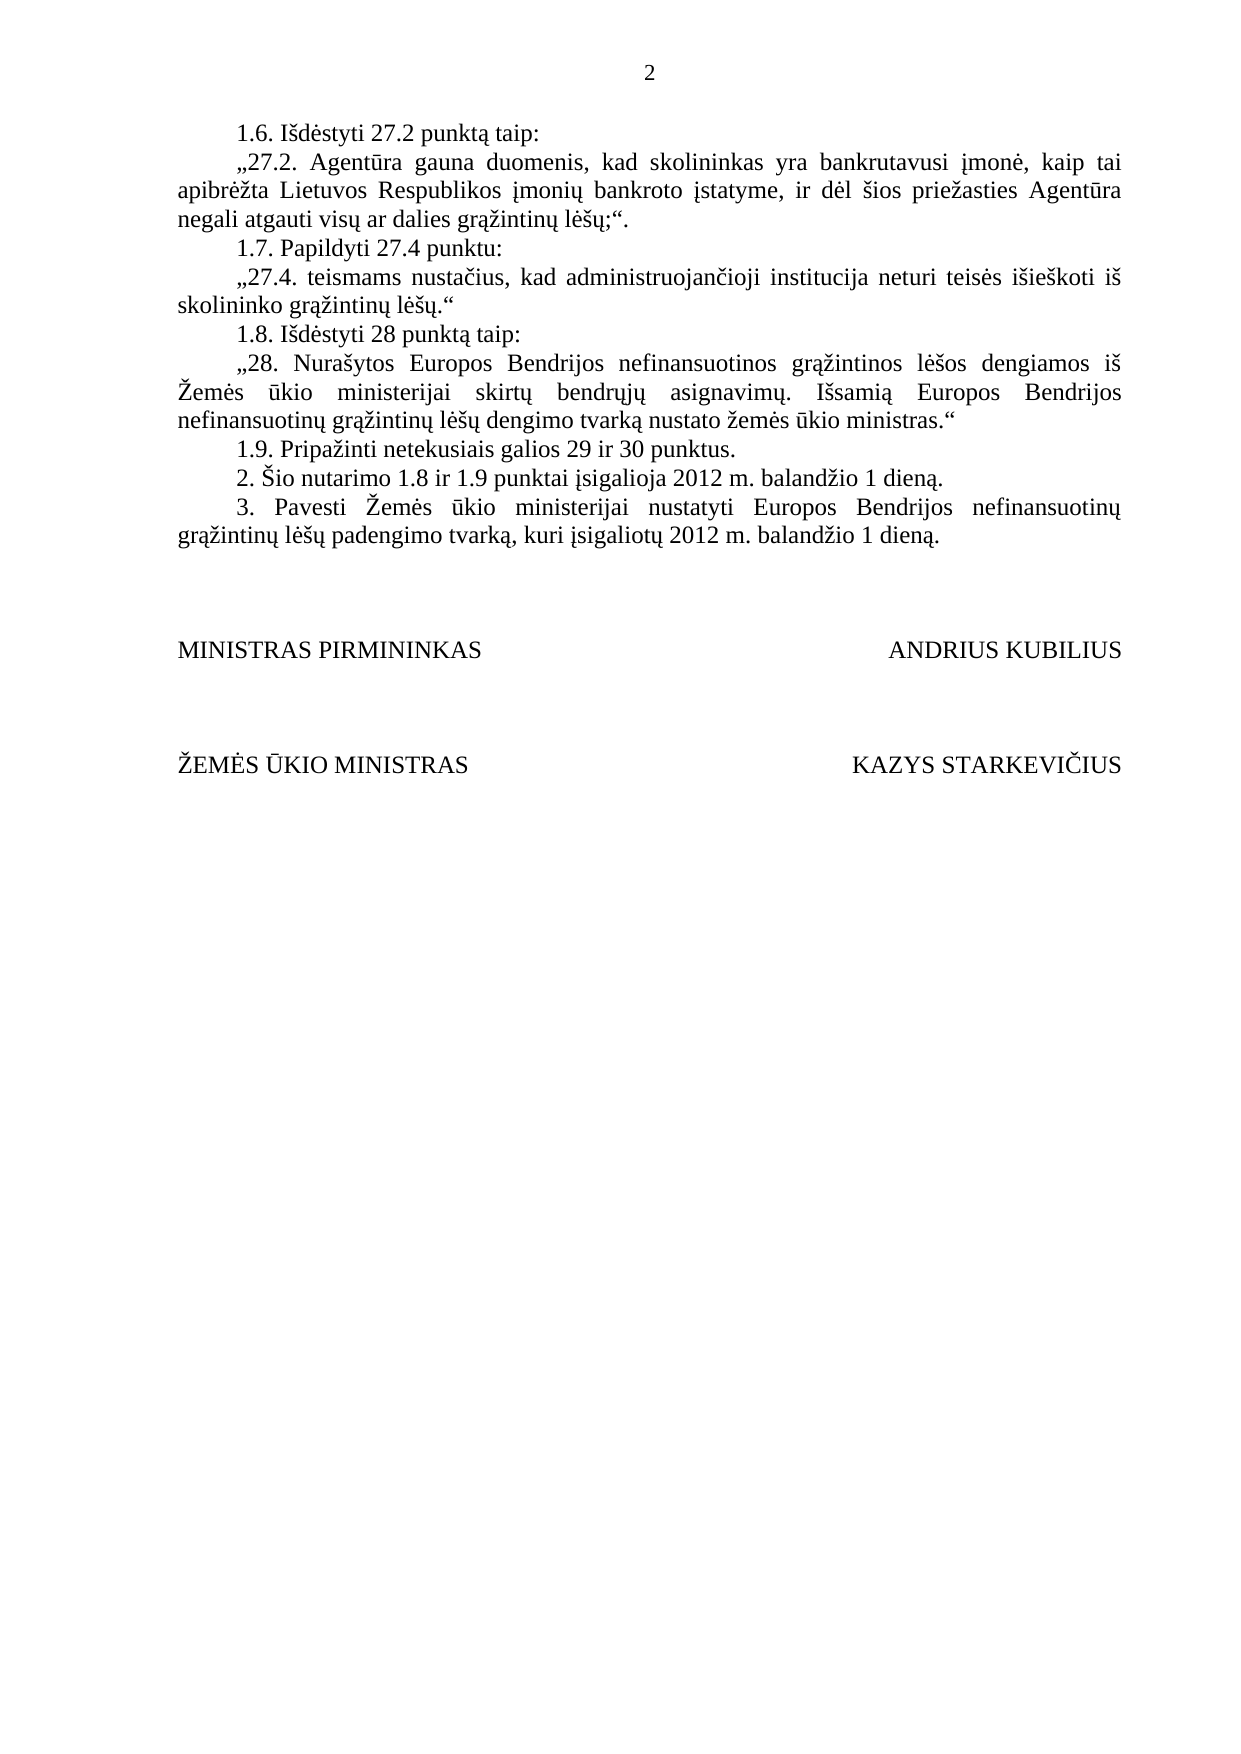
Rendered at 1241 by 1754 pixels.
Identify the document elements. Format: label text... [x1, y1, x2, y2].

text 1.8. Išdėstyti 28 punktą taip: [177, 319, 1122, 348]
text „27.4. teismams nustačius, kad administruojančioji institucija neturi teisės išieškoti iš skolininko grąžintinų lėšų.“ [177, 262, 1122, 319]
text MINISTRAS PIRMININKAS ANDRIUS KUBILIUS [177, 636, 1122, 664]
text 2. Šio nutarimo 1.8 ir 1.9 punktai įsigalioja 2012 m. balandžio 1 dieną. [177, 463, 1122, 492]
text ŽEMĖS ŪKIO MINISTRAS KAZYS STARKEVIČIUS [177, 751, 1122, 779]
text 1.7. Papildyti 27.4 punktu: [177, 233, 1122, 262]
text 3. Pavesti Žemės ūkio ministerijai nustatyti Europos Bendrijos nefinansuotinų grąžintinų lėšų padengimo tvarką, kuri įsigaliotų 2012 m. balandžio 1 dieną. [177, 492, 1122, 549]
text „28. Nurašytos Europos Bendrijos nefinansuotinos grąžintinos lėšos dengiamos iš Žemės ūkio ministerijai skirtų bendrųjų asignavimų. Išsamią Europos Bendrijos nefinansuotinų grąžintinų lėšų dengimo tvarką nustato žemės ūkio ministras.“ [177, 348, 1122, 434]
text 1.9. Pripažinti netekusiais galios 29 ir 30 punktus. [177, 434, 1122, 463]
text „27.2. Agentūra gauna duomenis, kad skolininkas yra bankrutavusi įmonė, kaip tai apibrėžta Lietuvos Respublikos įmonių bankroto įstatyme, ir dėl šios priežasties Agentūra negali atgauti visų ar dalies grąžintinų lėšų;“. [177, 147, 1122, 233]
text 1.6. Išdėstyti 27.2 punktą taip: [177, 118, 1122, 147]
